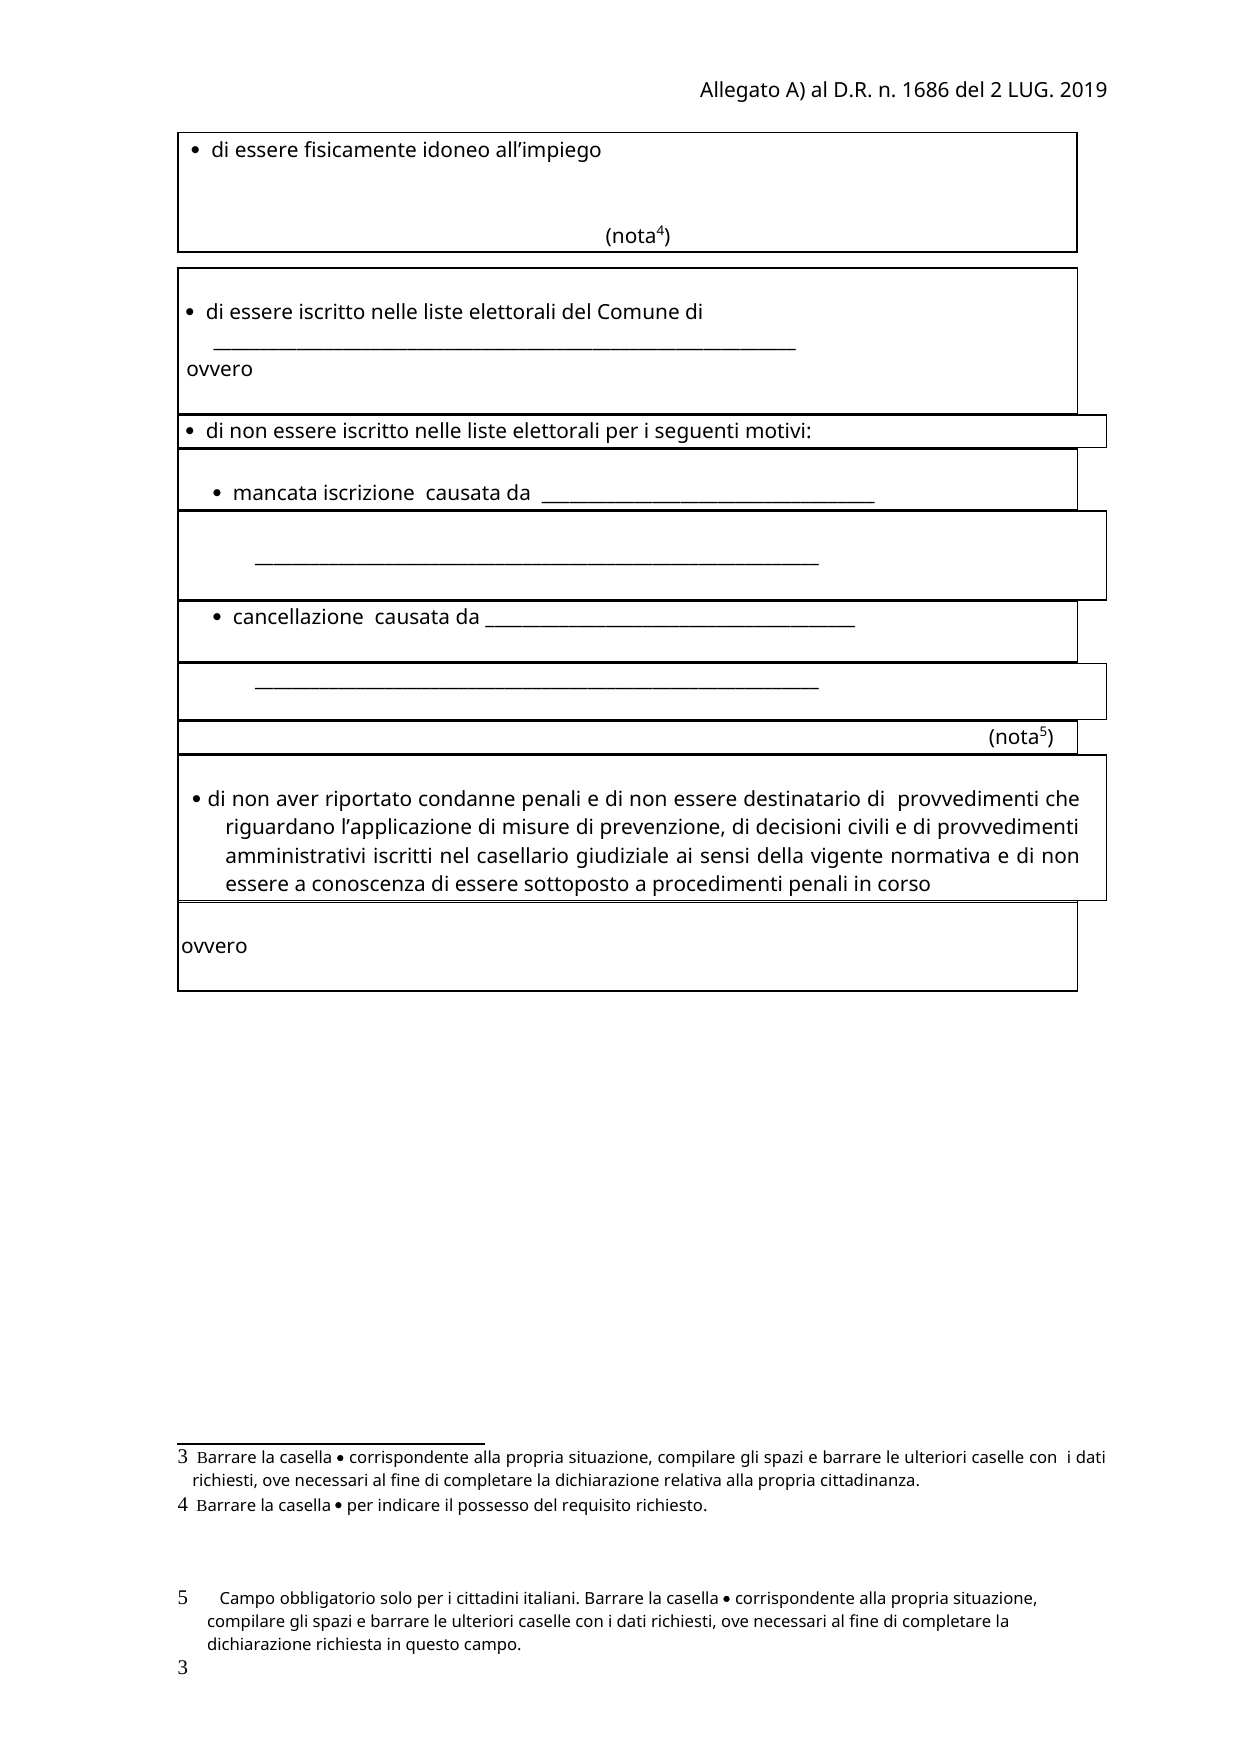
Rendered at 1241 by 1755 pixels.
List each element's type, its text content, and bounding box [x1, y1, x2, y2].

text Barrare la casella  corrispondente alla propria situazione, compilare gli spazi e barrare le ulteriori caselle con i dati richiesti, ove necessari al fine di completare la dichiarazione relativa alla propria cittadinanza. [177, 1444, 1107, 1491]
subtitle _______________________________________________________________ [179, 324, 1077, 352]
text (nota) [179, 722, 1077, 753]
text  di essere fisicamente idoneo all’impiego [179, 133, 1076, 164]
text Campo obbligatorio solo per i cittadini italiani. Barrare la casella  corrispondente alla propria situazione, compilare gli spazi e barrare le ulteriori caselle con i dati richiesti, ove necessari al fine di completare la dichiarazione richiesta in questo campo. [177, 1585, 1107, 1655]
subtitle _____________________________________________________________ [179, 538, 1106, 568]
subtitle ovvero [179, 930, 1077, 960]
subtitle _____________________________________________________________ [179, 664, 1106, 693]
text Barrare la casella  per indicare il possesso del requisito richiesto. [177, 1491, 1107, 1516]
subtitle  di non aver riportato condanne penali e di non essere destinatario di provvedimenti che riguardano l’applicazione di misure di prevenzione, di decisioni civili e di provvedimenti amministrativi iscritti nel casellario giudiziale ai sensi della vigente normativa e di non essere a conoscenza di essere sottoposto a procedimenti penali in corso [179, 782, 1106, 900]
subtitle  di non essere iscritto nelle liste elettorali per i seguenti motivi: [179, 416, 1106, 447]
subtitle  mancata iscrizione causata da ____________________________________ [179, 476, 1077, 509]
subtitle  cancellazione causata da ________________________________________ [179, 602, 1077, 631]
text (nota) [179, 174, 1076, 251]
subtitle  di essere iscritto nelle liste elettorali del Comune di [179, 295, 1077, 324]
subtitle ovvero [179, 352, 1077, 382]
